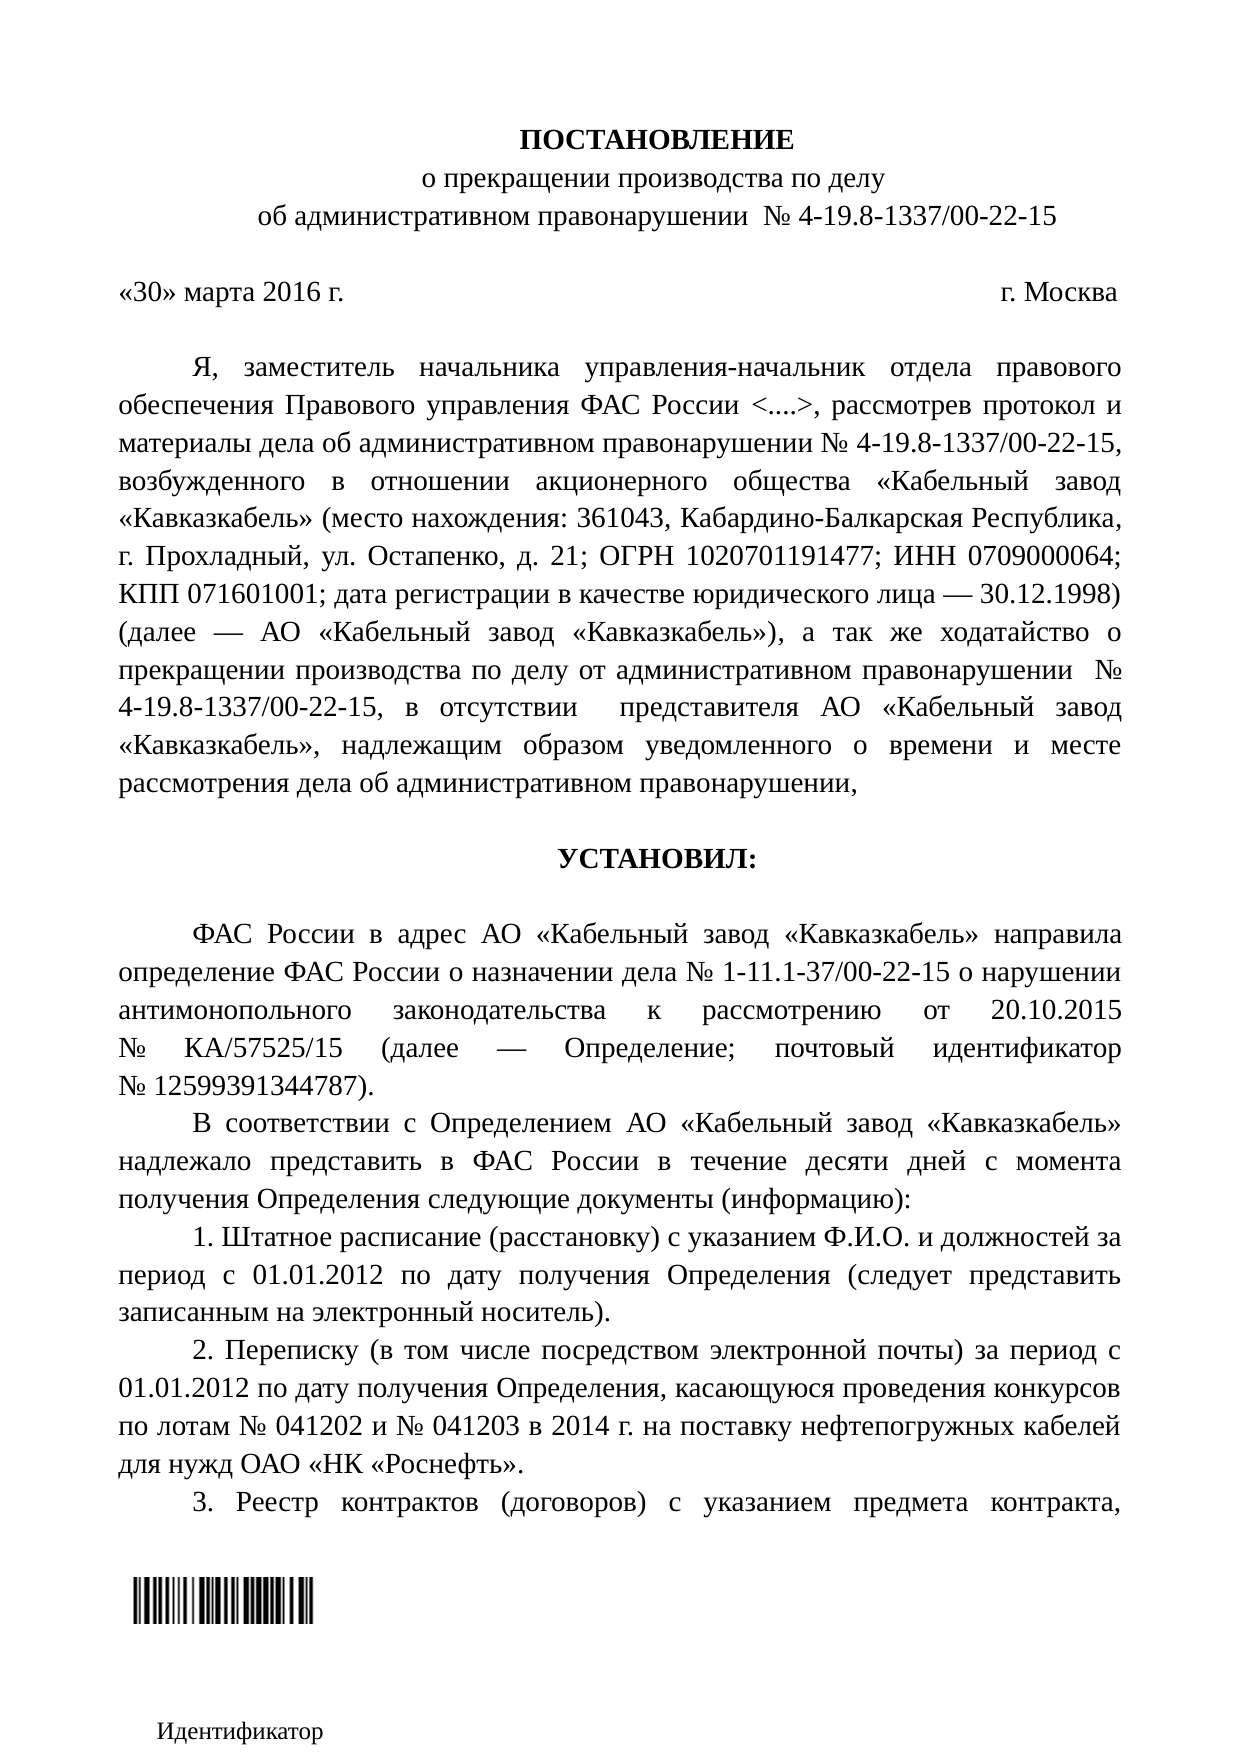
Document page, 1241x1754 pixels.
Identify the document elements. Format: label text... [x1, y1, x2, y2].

picture [118, 1577, 331, 1624]
text об административном правонарушении № 4-19.8-1337/00-22-15 [118, 194, 1122, 232]
text Я, заместитель начальника управления-начальник отдела правового обеспечения Правового управления ФАС России <....>, рассмотрев протокол и материалы дела об административном правонарушении № 4-19.8-1337/00-22-15, возбужденного в отношении акционерного общества «Кабельный завод «Кавказкабель» (место нахождения: 361043, Кабардино-Балкарская Республика, г. Прохладный, ул. Остапенко, д. 21; ОГРН 1020701191477; ИНН 0709000064; КПП 071601001; дата регистрации в качестве юридического лица — 30.12.1998) (далее — АО «Кабельный завод «Кавказкабель»), а так же ходатайство о прекращении производства по делу от административном правонарушении № 4-19.8-1337/00-22-15, в отсутствии представителя АО «Кабельный завод «Кавказкабель», надлежащим образом уведомленного о времени и месте рассмотрения дела об административном правонарушении, [118, 345, 1122, 799]
text УСТАНОВИЛ: [118, 837, 1122, 874]
text «30» марта 2016 г. г. Москва [118, 269, 1122, 307]
text ПОСТАНОВЛЕНИЕ [118, 118, 1122, 156]
text В соответствии с Определением АО «Кабельный завод «Кавказкабель» надлежало представить в ФАС России в течение десяти дней с момента получения Определения следующие документы (информацию): [118, 1101, 1122, 1215]
text о прекращении производства по делу [118, 156, 1122, 194]
text ФАС России в адрес АО «Кабельный завод «Кавказкабель» направила определение ФАС России о назначении дела № 1-11.1-37/00-22-15 о нарушении антимонопольного законодательства к рассмотрению от 20.10.2015 № КА/57525/15 (далее — Определение; почтовый идентификатор № 12599391344787). [118, 912, 1122, 1101]
text 2. Переписку (в том числе посредством электронной почты) за период с 01.01.2012 по дату получения Определения, касающуюся проведения конкурсов по лотам № 041202 и № 041203 в 2014 г. на поставку нефтепогружных кабелей для нужд ОАО «НК «Роснефть». [118, 1328, 1122, 1479]
text 1. Штатное расписание (расстановку) с указанием Ф.И.О. и должностей за период с 01.01.2012 по дату получения Определения (следует представить записанным на электронный носитель). [118, 1215, 1122, 1328]
text 3. Реестр контрактов (договоров) с указанием предмета контракта, [118, 1479, 1122, 1517]
